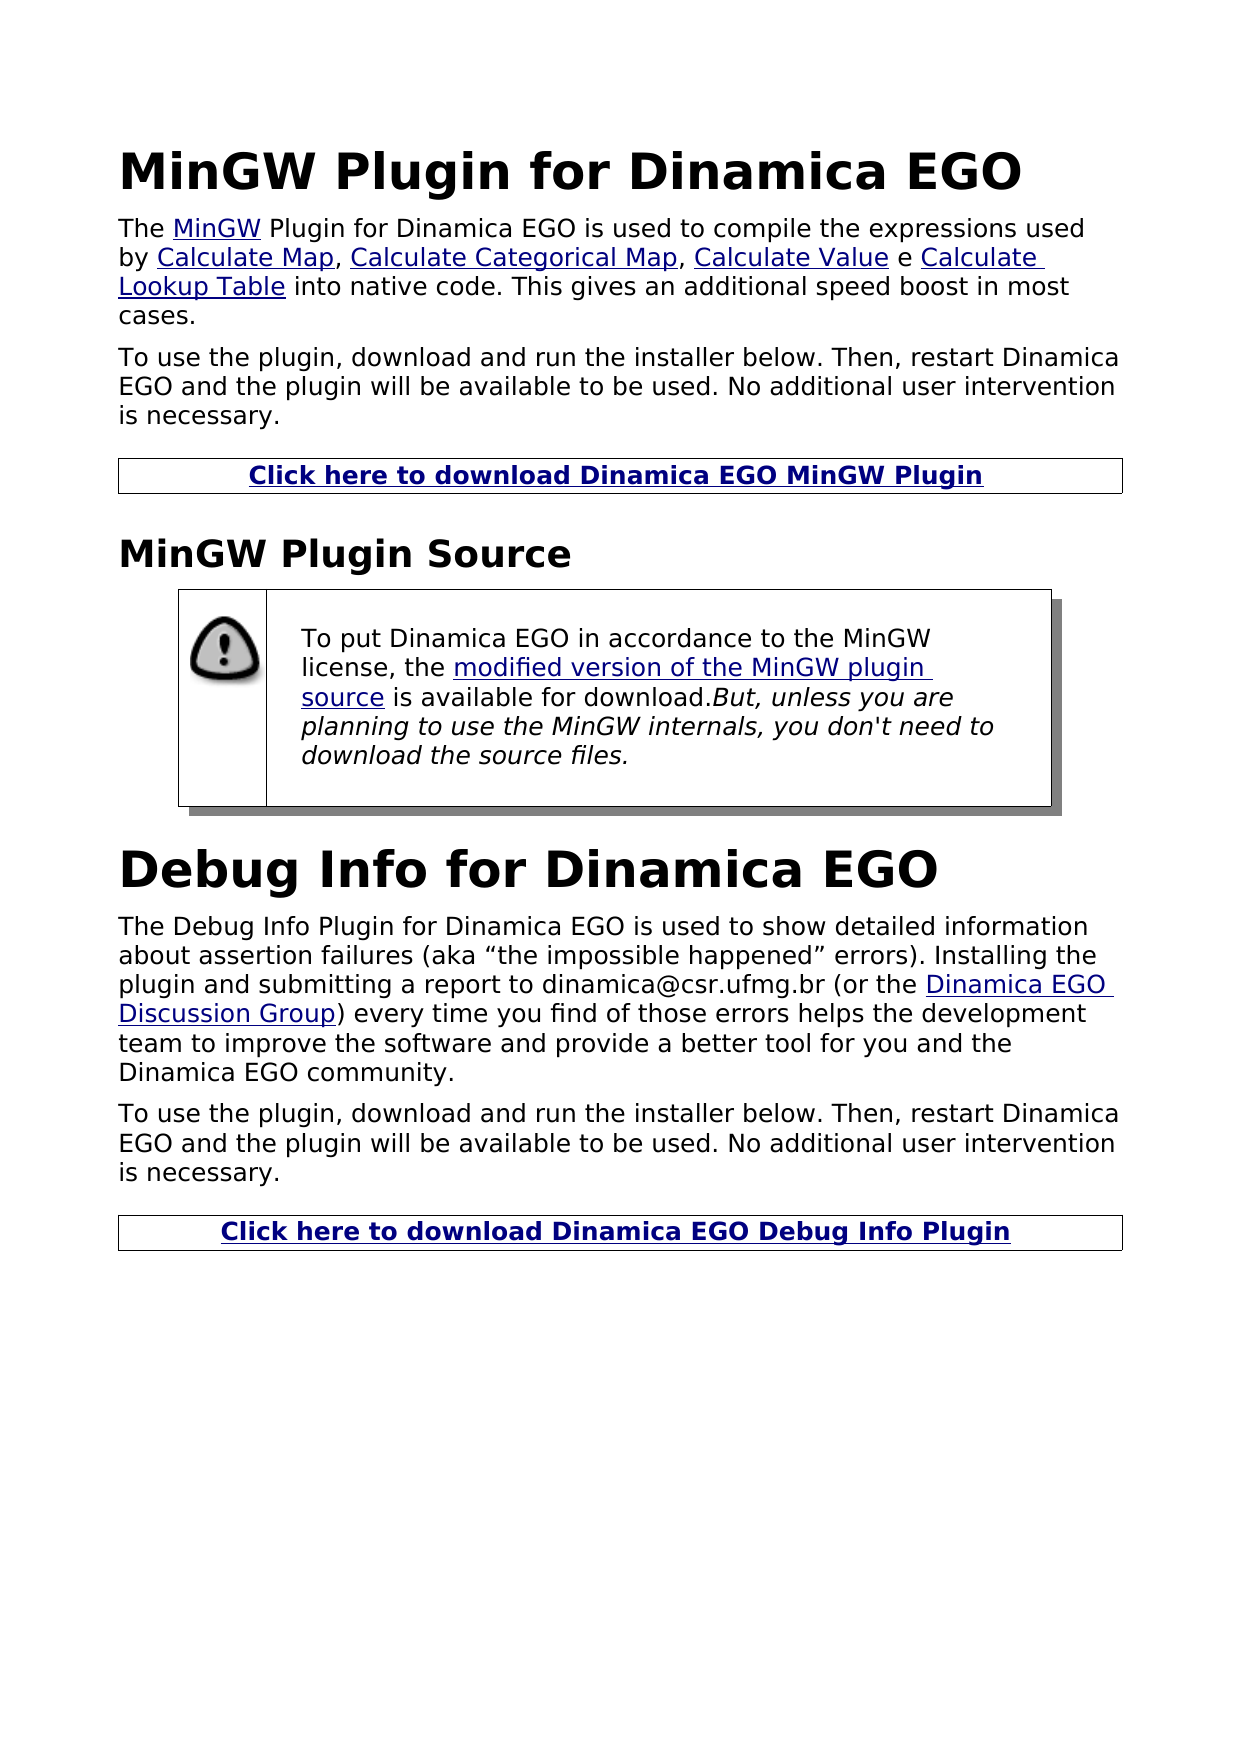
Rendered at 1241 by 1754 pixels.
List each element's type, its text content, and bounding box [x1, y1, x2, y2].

text The Debug Info Plugin for Dinamica EGO is used to show detailed information about assertion failures (aka “the impossible happened” errors). Installing the plugin and submitting a report to dinamica@csr.ufmg.br (or the Dinamica EGO Discussion Group) every time you find of those errors helps the development team to improve the software and provide a better tool for you and the Dinamica EGO community. [118, 912, 1122, 1087]
text To use the plugin, download and run the installer below. Then, restart Dinamica EGO and the plugin will be available to be used. No additional user intervention is necessary. [118, 343, 1122, 431]
subtitle Debug Info for Dinamica EGO [118, 841, 1122, 900]
subtitle MinGW Plugin Source [118, 533, 1122, 576]
table_header To put Dinamica EGO in accordance to the MinGW license, the modified version of the MinGW plugin source is available for download.But, unless you are planning to use the MinGW internals, you don't need to download the source files. [267, 590, 1051, 806]
table_header Click here to download Dinamica EGO MinGW Plugin [119, 459, 1122, 493]
picture [190, 612, 266, 688]
text The MinGW Plugin for Dinamica EGO is used to compile the expressions used by Calculate Map, Calculate Categorical Map, Calculate Value e Calculate Lookup Table into native code. This gives an additional speed boost in most cases. [118, 214, 1122, 331]
subtitle MinGW Plugin for Dinamica EGO [118, 143, 1122, 201]
table_header Click here to download Dinamica EGO Debug Info Plugin [119, 1216, 1122, 1249]
text To use the plugin, download and run the installer below. Then, restart Dinamica EGO and the plugin will be available to be used. No additional user intervention is necessary. [118, 1100, 1122, 1187]
table_header [179, 590, 266, 806]
